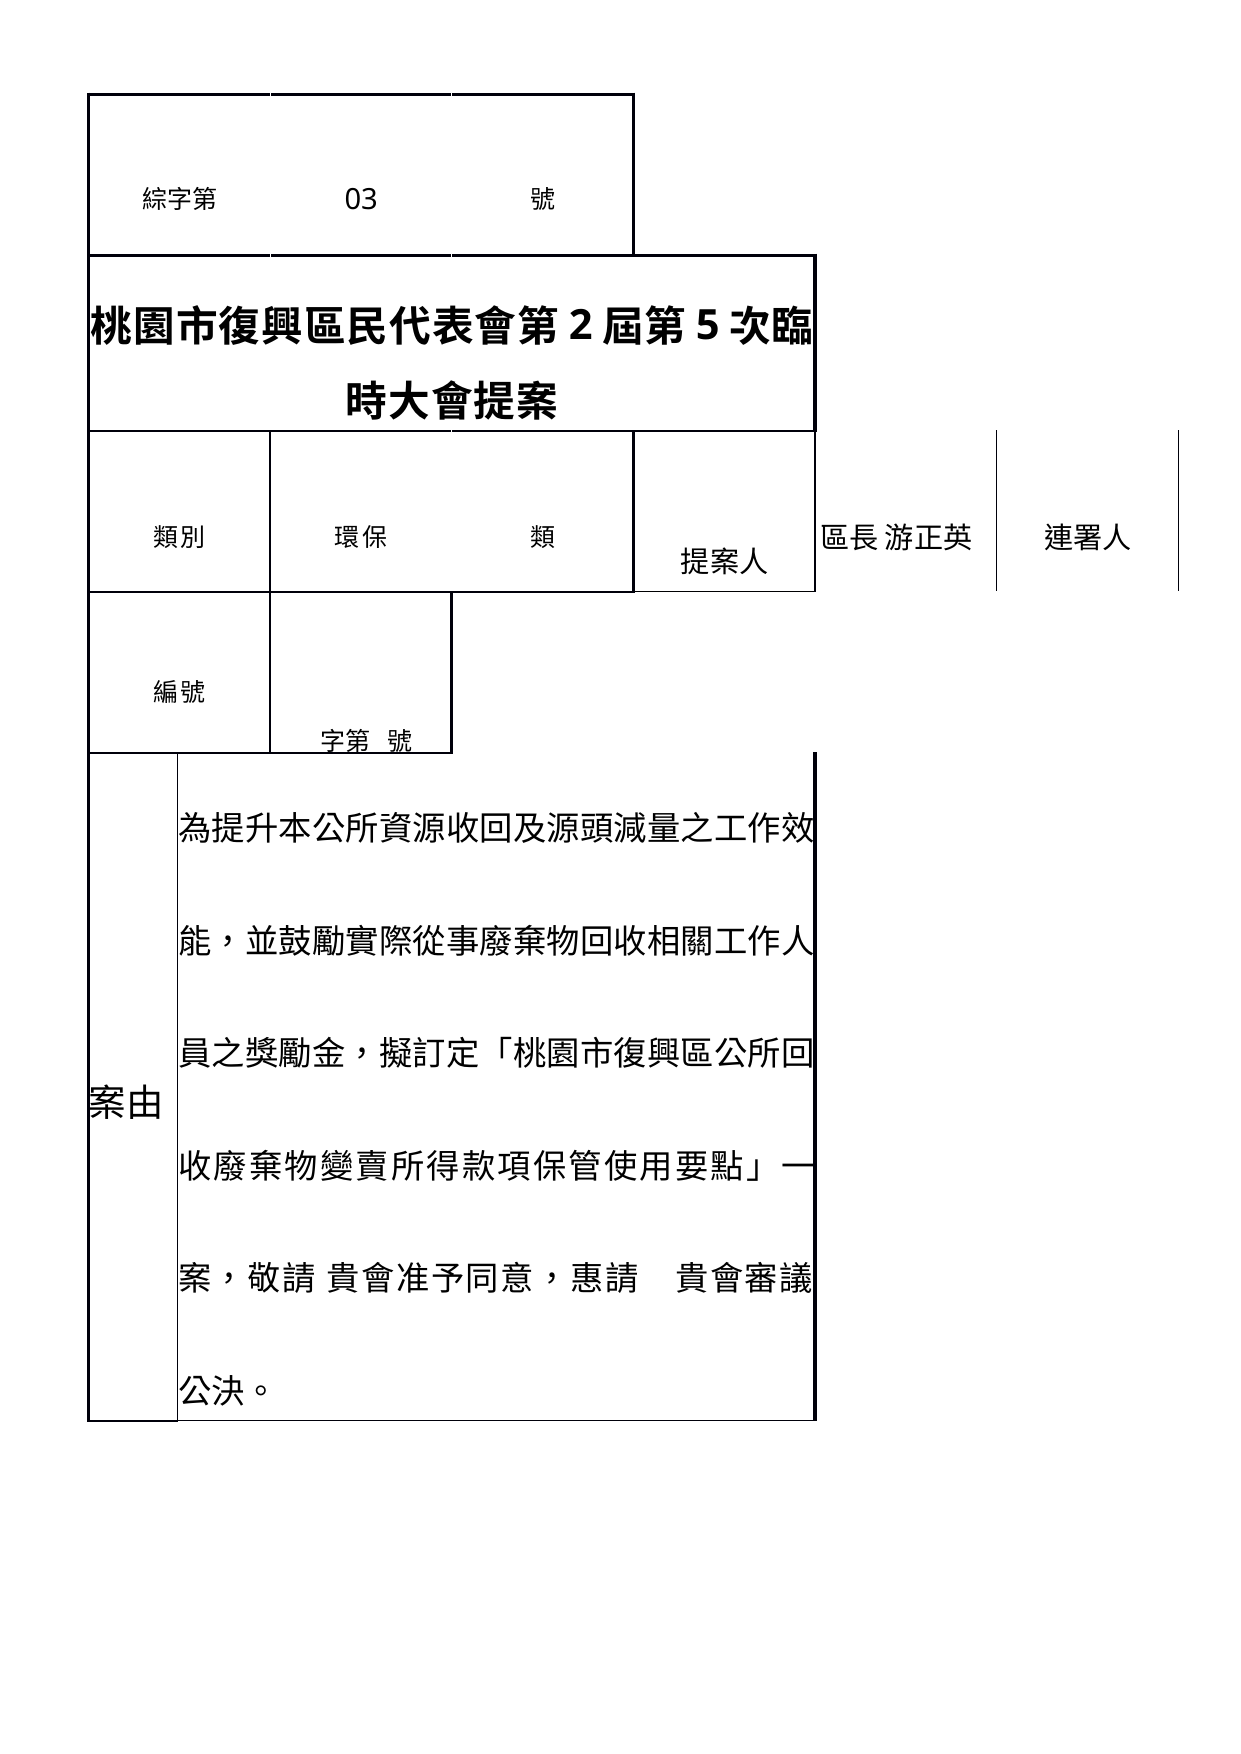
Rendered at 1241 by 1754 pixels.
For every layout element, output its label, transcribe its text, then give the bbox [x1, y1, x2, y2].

table_cell 桃園市復興區民代表會第2屆第5次臨時大會提案 [90, 257, 813, 430]
table_cell 為提升本公所資源收回及源頭減量之工作效能，並鼓勵實際從事廢棄物回收相關工作人員之獎勵金，擬訂定「桃園市復興區公所回收廢棄物變賣所得款項保管使用要點」一案，敬請 貴會准予同意，惠請 貴會審議公決。 [178, 752, 813, 1420]
table_header 綜字第 [90, 96, 270, 253]
table_cell 編號 [90, 593, 269, 752]
table_cell 類別 [90, 432, 269, 591]
table_header [635, 93, 815, 253]
table_cell 提案人 [635, 432, 814, 591]
table_cell 類 [452, 432, 632, 591]
table_cell 環保 [271, 432, 451, 591]
table_cell 字第 號 [271, 593, 450, 752]
table_cell 區長 游正英 [816, 430, 996, 591]
table_header 號 [452, 96, 632, 253]
table_cell 案由 [90, 754, 177, 1420]
table_cell 連署人 [997, 430, 1178, 591]
table_header 03 [271, 96, 451, 253]
